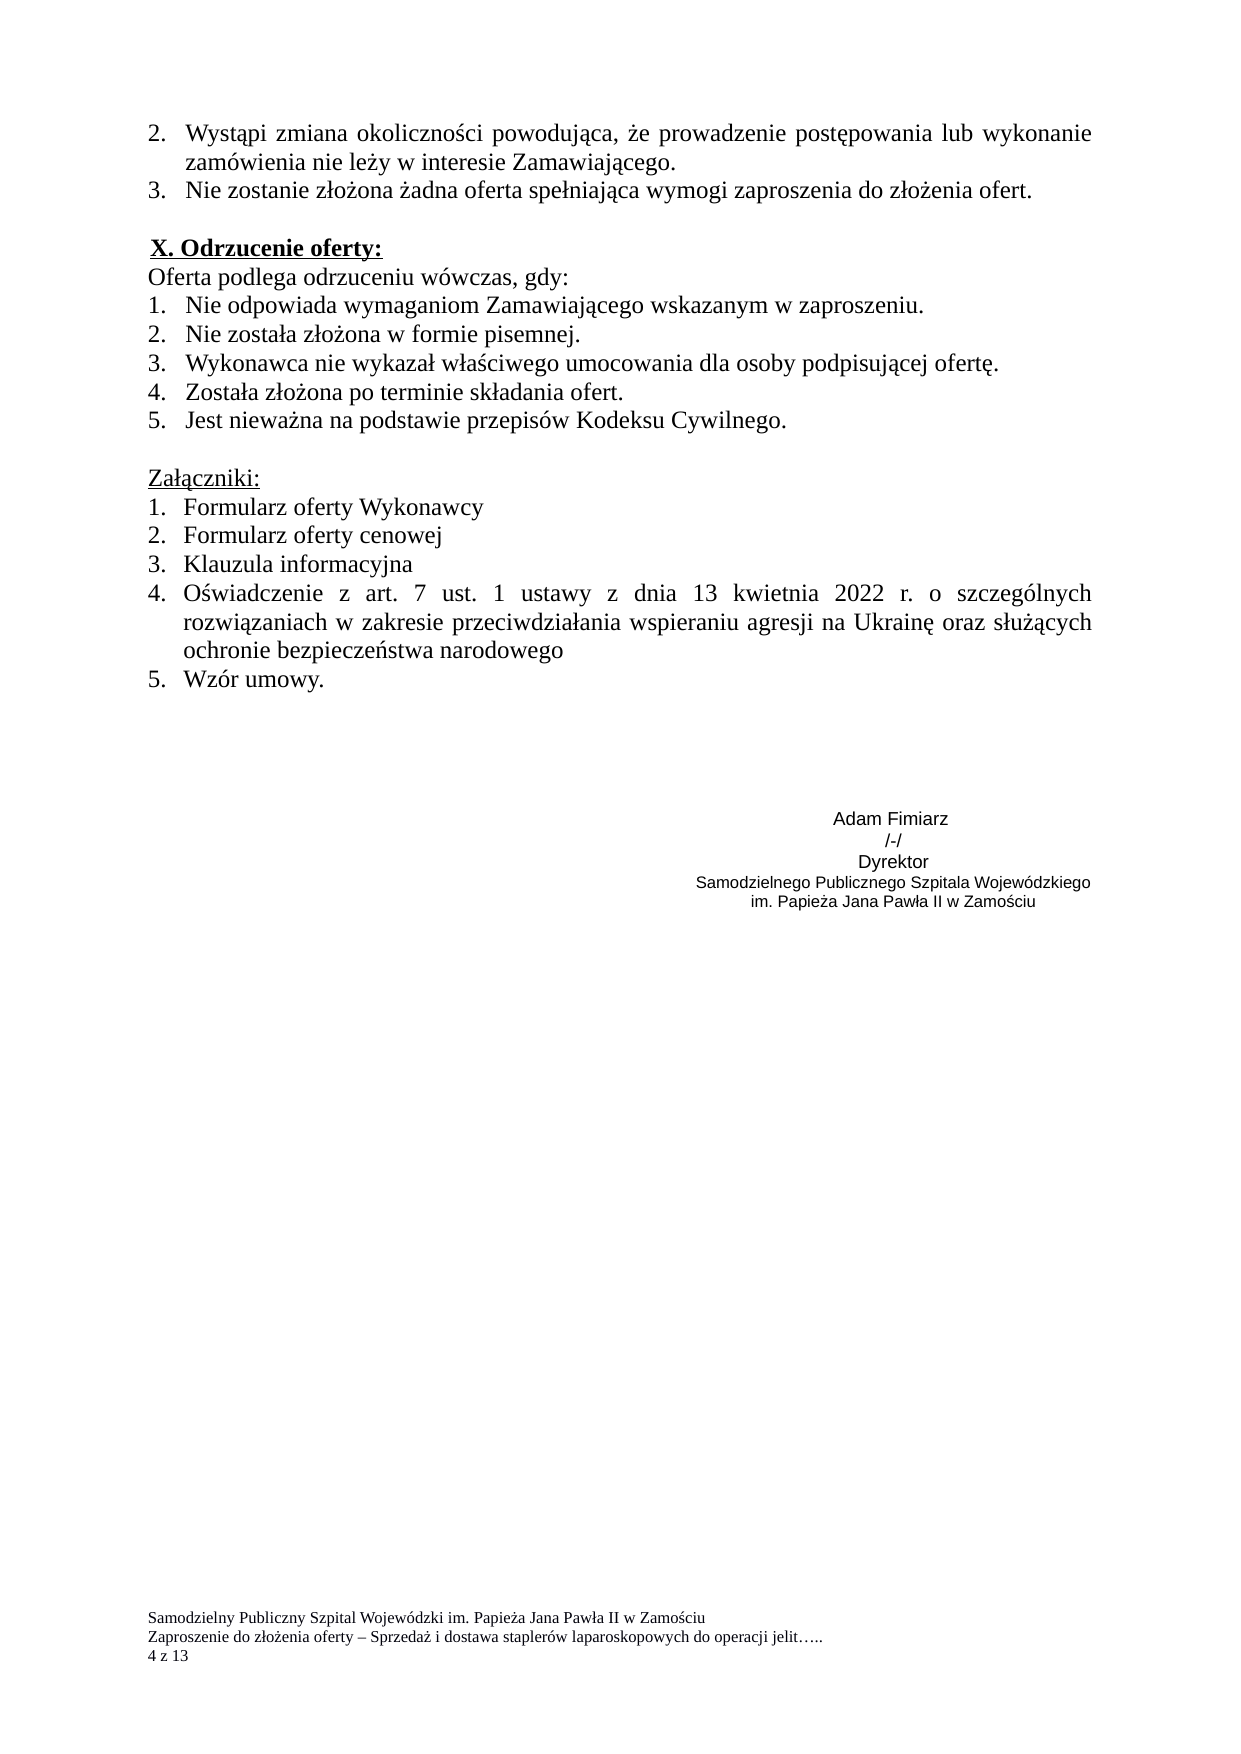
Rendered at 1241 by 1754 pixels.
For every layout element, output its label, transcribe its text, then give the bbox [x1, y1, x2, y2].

text Oferta podlega odrzuceniu wówczas, gdy: [148, 262, 1093, 291]
table_header Adam Fimiarz /-/ Dyrektor Samodzielnego Publicznego Szpitala Wojewódzkiego im. Papieża Jana Pawła II w Zamościu [679, 808, 1107, 911]
list Jest nieważna na podstawie przepisów Kodeksu Cywilnego. [148, 406, 1093, 434]
list Nie odpowiada wymaganiom Zamawiającego wskazanym w zaproszeniu. [148, 291, 1093, 319]
list Formularz oferty Wykonawcy [148, 492, 1093, 521]
list Formularz oferty cenowej [148, 521, 1093, 549]
list Wzór umowy. [148, 664, 1093, 693]
text X. Odrzucenie oferty: [150, 233, 1093, 262]
list Została złożona po terminie składania ofert. [148, 377, 1093, 406]
list Wykonawca nie wykazał właściwego umocowania dla osoby podpisującej ofertę. [148, 348, 1093, 377]
list Oświadczenie z art. 7 ust. 1 ustawy z dnia 13 kwietnia 2022 r. o szczególnych rozwiązaniach w zakresie przeciwdziałania wspieraniu agresji na Ukrainę oraz służących ochronie bezpieczeństwa narodowego [148, 578, 1093, 664]
list Wystąpi zmiana okoliczności powodująca, że prowadzenie postępowania lub wykonanie zamówienia nie leży w interesie Zamawiającego. [148, 118, 1093, 176]
list Nie została złożona w formie pisemnej. [148, 319, 1093, 348]
list Nie zostanie złożona żadna oferta spełniająca wymogi zaproszenia do złożenia ofert. [148, 176, 1093, 204]
text Załączniki: [148, 463, 1093, 492]
list Klauzula informacyjna [148, 549, 1093, 578]
